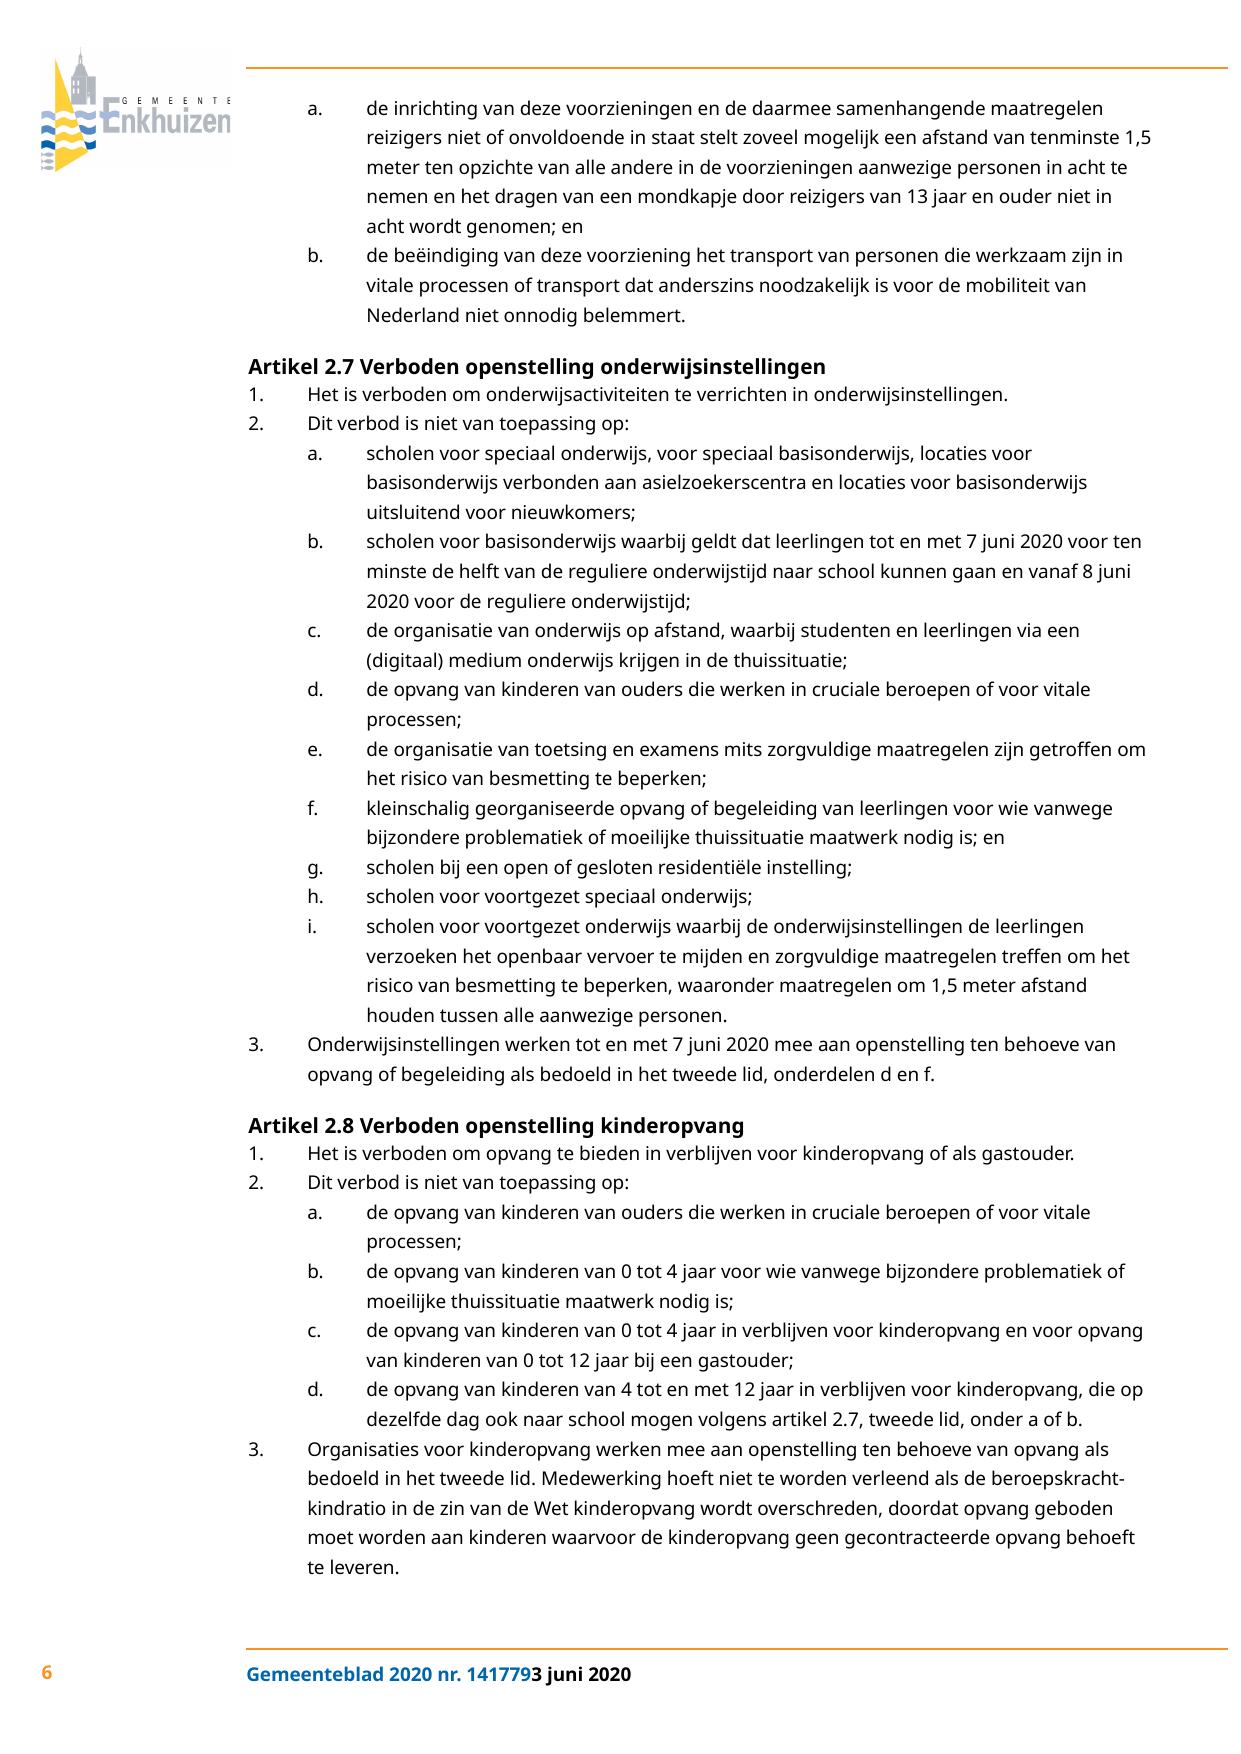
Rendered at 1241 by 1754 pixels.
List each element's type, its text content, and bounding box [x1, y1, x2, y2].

text Artikel 2.7 Verboden openstelling onderwijsinstellingen [248, 352, 1152, 381]
list Onderwijsinstellingen werken tot en met 7 juni 2020 mee aan openstelling ten behoeve van opvang of begeleiding als bedoeld in het tweede lid, onderdelen d en f. [248, 1032, 1152, 1087]
list scholen voor voortgezet speciaal onderwijs; [307, 884, 1152, 909]
picture [41, 47, 231, 172]
list de opvang van kinderen van ouders die werken in cruciale beroepen of voor vitale processen; [307, 1199, 1152, 1254]
list de opvang van kinderen van 0 tot 4 jaar in verblijven voor kinderopvang en voor opvang van kinderen van 0 tot 12 jaar bij een gastouder; [307, 1317, 1152, 1373]
list de opvang van kinderen van 4 tot en met 12 jaar in verblijven voor kinderopvang, die op dezelfde dag ook naar school mogen volgens artikel 2.7, tweede lid, onder a of b. [307, 1377, 1152, 1432]
list de opvang van kinderen van 0 tot 4 jaar voor wie vanwege bijzondere problematiek of moeilijke thuissituatie maatwerk nodig is; [307, 1258, 1152, 1314]
list kleinschalig georganiseerde opvang of begeleiding van leerlingen voor wie vanwege bijzondere problematiek of moeilijke thuissituatie maatwerk nodig is; en [307, 795, 1152, 850]
list de organisatie van onderwijs op afstand, waarbij studenten en leerlingen via een (digitaal) medium onderwijs krijgen in de thuissituatie; [307, 617, 1152, 673]
list de opvang van kinderen van ouders die werken in cruciale beroepen of voor vitale processen; [307, 677, 1152, 732]
text Artikel 2.8 Verboden openstelling kinderopvang [248, 1112, 1152, 1140]
list scholen voor basisonderwijs waarbij geldt dat leerlingen tot en met 7 juni 2020 voor ten minste de helft van de reguliere onderwijstijd naar school kunnen gaan en vanaf 8 juni 2020 voor de reguliere onderwijstijd; [307, 529, 1152, 613]
list scholen bij een open of gesloten residentiële instelling; [307, 854, 1152, 880]
list Dit verbod is niet van toepassing op: [248, 410, 1152, 436]
list Organisaties voor kinderopvang werken mee aan openstelling ten behoeve van opvang als bedoeld in het tweede lid. Medewerking hoeft niet te worden verleend als de beroepskracht-kindratio in de zin van de Wet kinderopvang wordt overschreden, doordat opvang geboden moet worden aan kinderen waarvoor de kinderopvang geen gecontracteerde opvang behoeft te leveren. [248, 1436, 1152, 1580]
list de organisatie van toetsing en examens mits zorgvuldige maatregelen zijn getroffen om het risico van besmetting te beperken; [307, 736, 1152, 791]
list de beëindiging van deze voorziening het transport van personen die werkzaam zijn in vitale processen of transport dat anderszins noodzakelijk is voor de mobiliteit van Nederland niet onnodig belemmert. [307, 243, 1152, 328]
list Dit verbod is niet van toepassing op: [248, 1169, 1152, 1195]
list de inrichting van deze voorzieningen en de daarmee samenhangende maatregelen reizigers niet of onvoldoende in staat stelt zoveel mogelijk een afstand van tenminste 1,5 meter ten opzichte van alle andere in de voorzieningen aanwezige personen in acht te nemen en het dragen van een mondkapje door reizigers van 13 jaar en ouder niet in acht wordt genomen; en [307, 95, 1152, 239]
list scholen voor speciaal onderwijs, voor speciaal basisonderwijs, locaties voor basisonderwijs verbonden aan asielzoekerscentra en locaties voor basisonderwijs uitsluitend voor nieuwkomers; [307, 440, 1152, 525]
list Het is verboden om onderwijsactiviteiten te verrichten in onderwijsinstellingen. [248, 381, 1152, 406]
list scholen voor voortgezet onderwijs waarbij de onderwijsinstellingen de leerlingen verzoeken het openbaar vervoer te mijden en zorgvuldige maatregelen treffen om het risico van besmetting te beperken, waaronder maatregelen om 1,5 meter afstand houden tussen alle aanwezige personen. [307, 913, 1152, 1028]
list Het is verboden om opvang te bieden in verblijven voor kinderopvang of als gastouder. [248, 1140, 1152, 1166]
